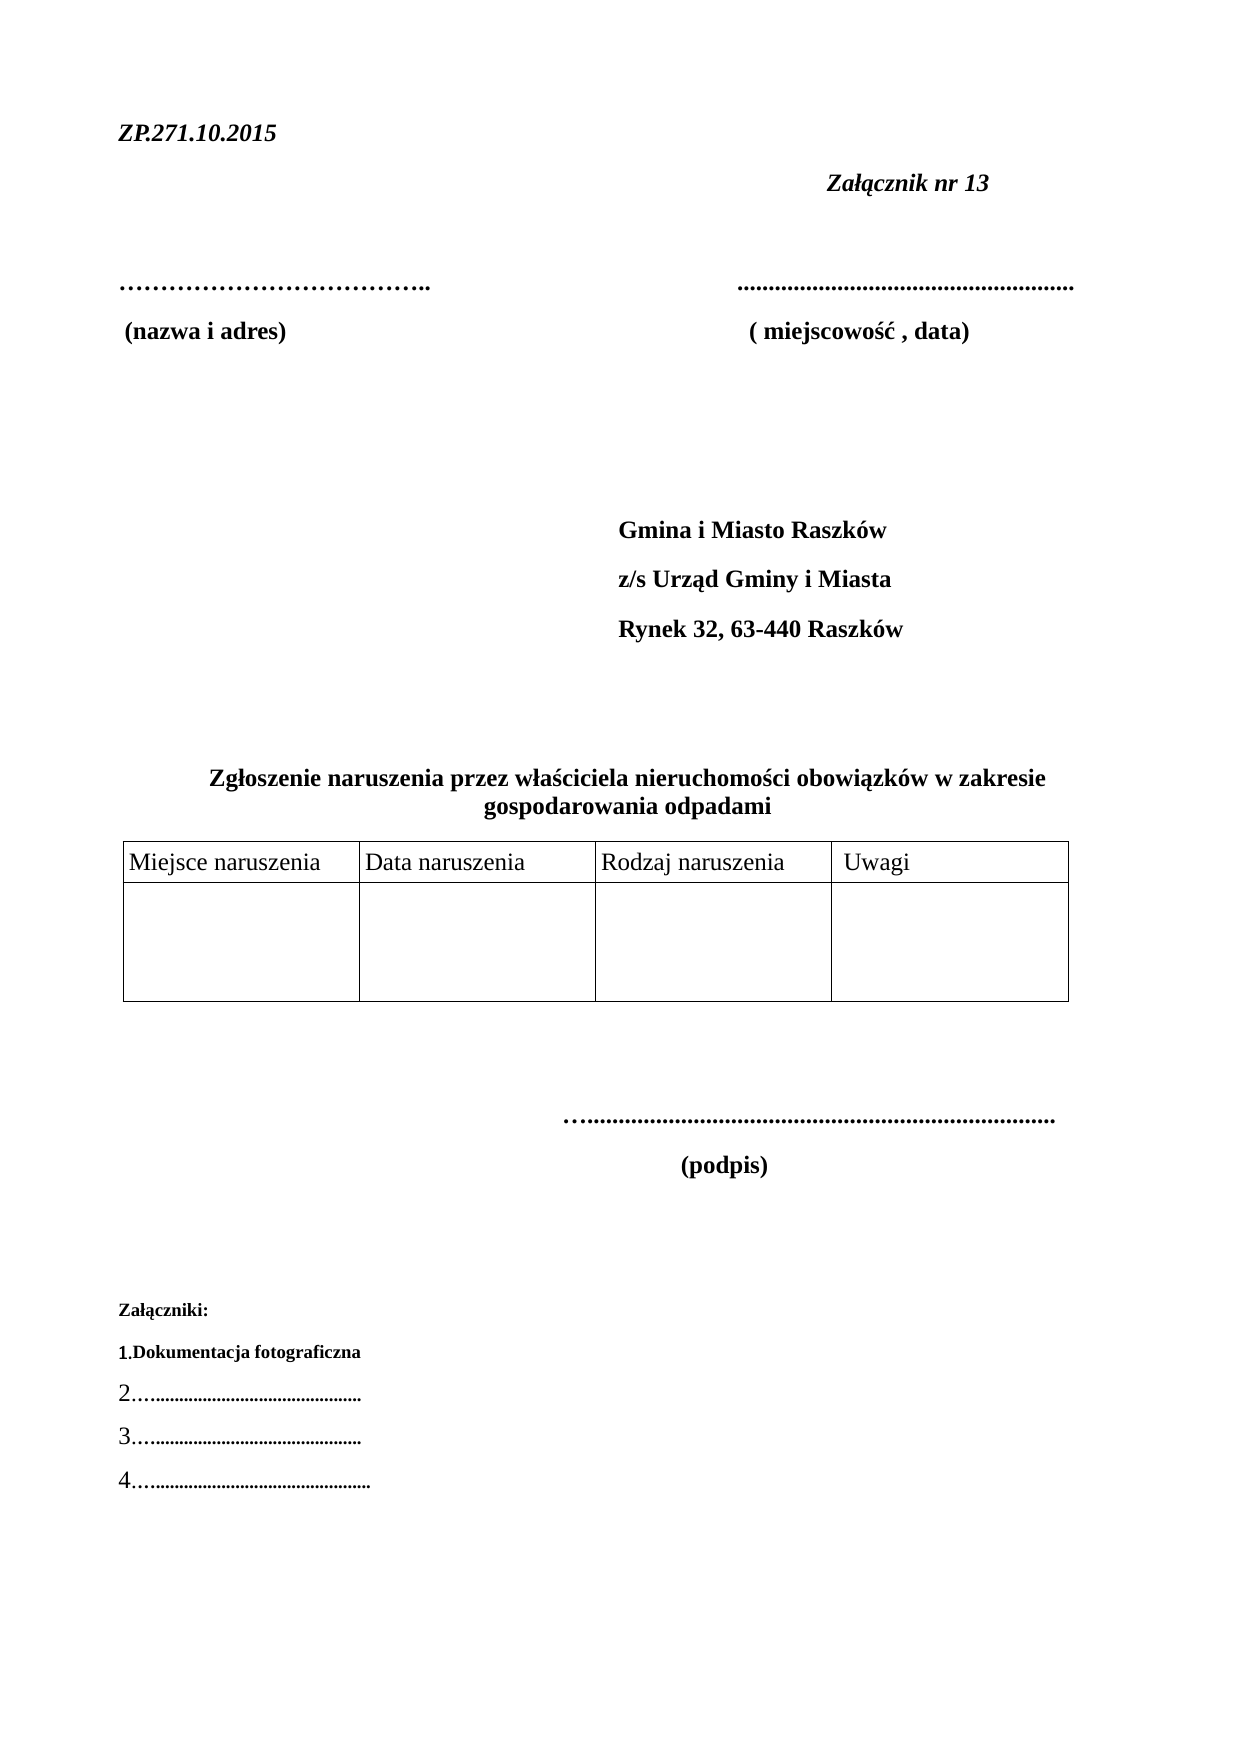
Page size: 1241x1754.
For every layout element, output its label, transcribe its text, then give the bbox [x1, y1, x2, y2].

table_header Rodzaj naruszenia [596, 842, 831, 882]
table_header Uwagi [832, 842, 1068, 882]
text ……………………………….. ...................................................... [118, 267, 1137, 296]
text ZP.271.10.2015 [118, 118, 1137, 147]
table_cell [596, 883, 831, 1001]
list ….............................................. [118, 1471, 1137, 1494]
text Załączniki: [118, 1299, 1137, 1320]
text Zgłoszenie naruszenia przez właściciela nieruchomości obowiązków w zakresie gospodarowania odpadami [118, 763, 1137, 820]
text Rynek 32, 63-440 Raszków [118, 614, 1137, 643]
table_cell [832, 883, 1068, 1001]
text z/s Urząd Gminy i Miasta [118, 564, 1137, 593]
list …............................................ [118, 1427, 1137, 1450]
table_header Data naruszenia [360, 842, 595, 882]
list Dokumentacja fotograficzna [118, 1341, 1137, 1363]
text …........................................................................... [118, 1100, 1137, 1129]
table_cell [360, 883, 595, 1001]
table_cell [124, 883, 359, 1001]
text (nazwa i adres) ( miejscowość , data) [118, 316, 1137, 345]
table_header Miejsce naruszenia [124, 842, 359, 882]
list …............................................ [118, 1383, 1137, 1406]
text (podpis) [118, 1150, 1137, 1179]
text Gmina i Miasto Raszków [118, 515, 1137, 543]
text Załącznik nr 13 [118, 168, 1137, 196]
